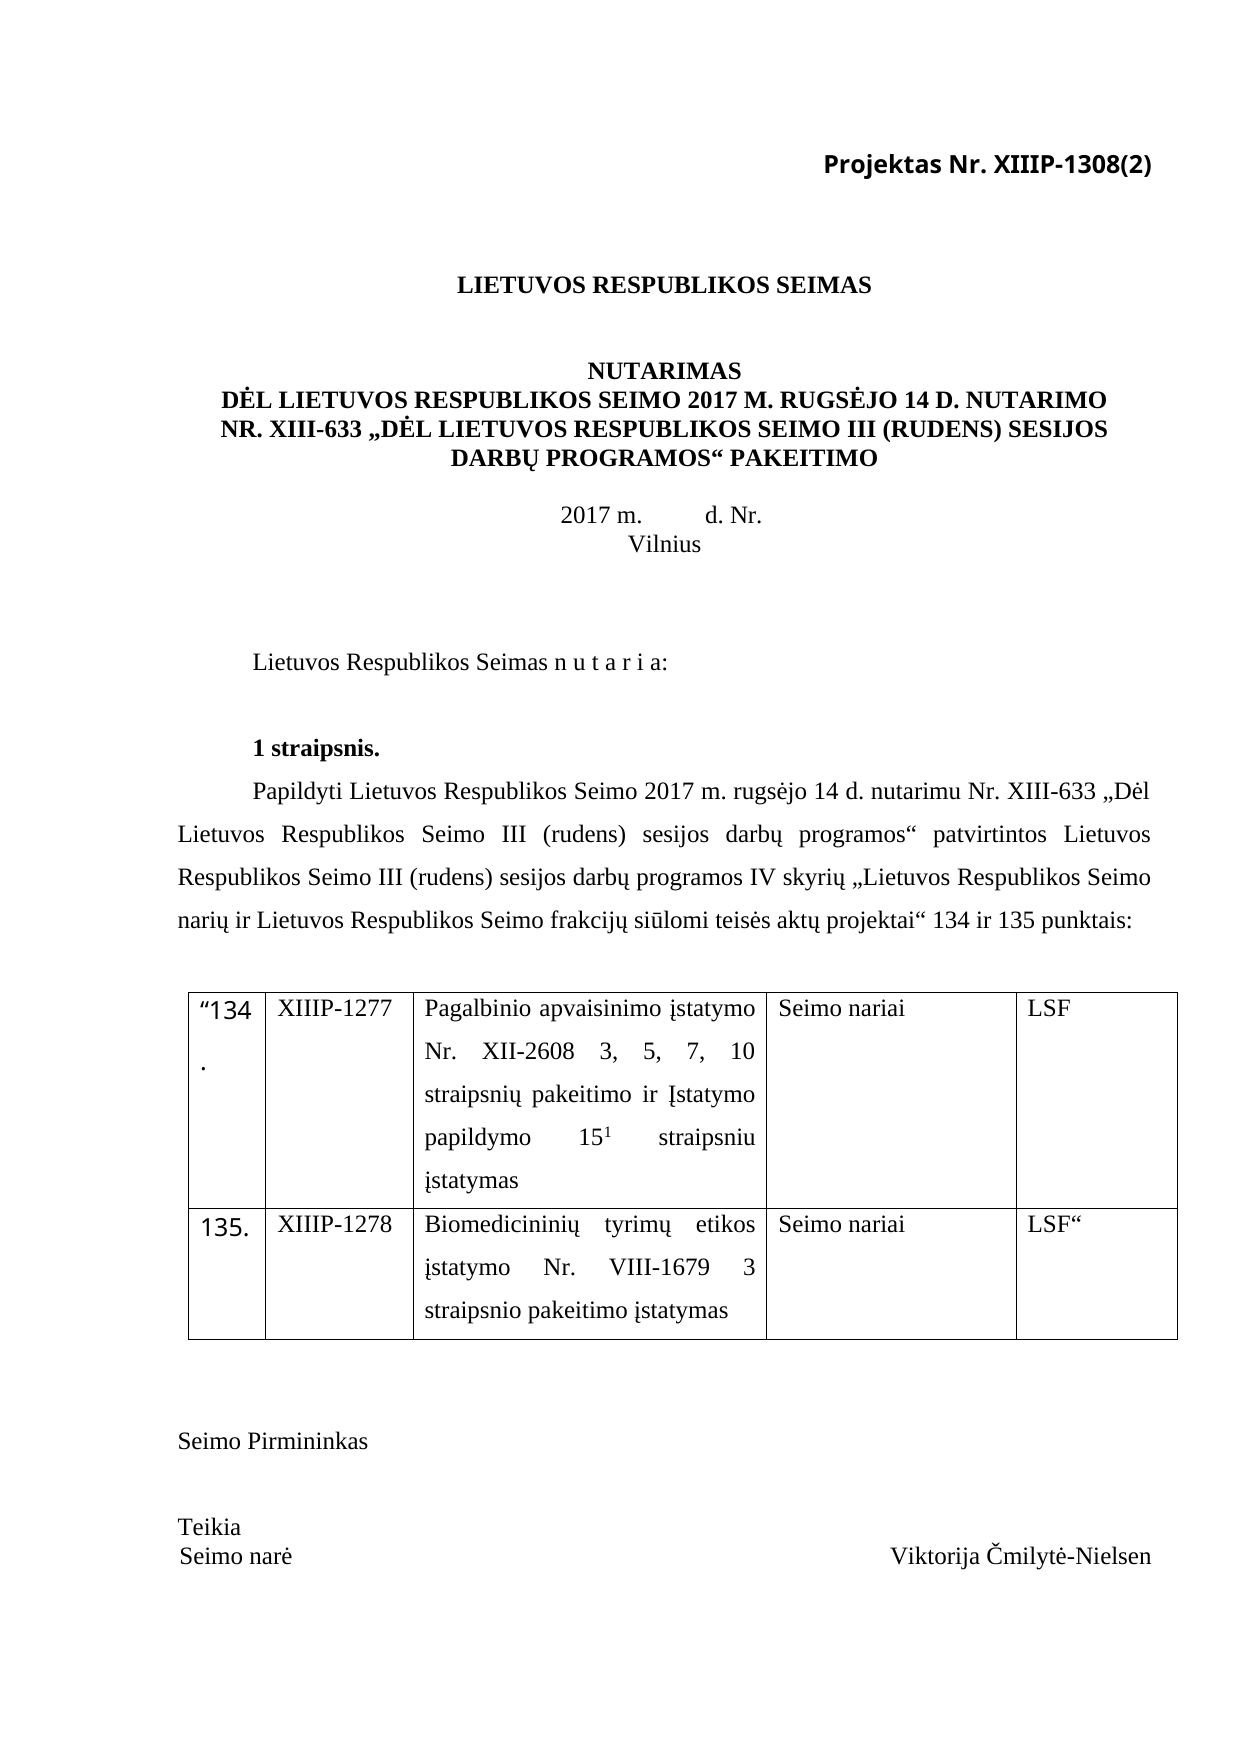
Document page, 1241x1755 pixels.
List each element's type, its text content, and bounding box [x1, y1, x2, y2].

text Projektas Nr. XIIIP-1308(2) [177, 147, 1152, 181]
table_cell XIIIP-1278 [266, 1209, 413, 1339]
table_header LSF [1017, 993, 1177, 1208]
table_header XIIIP-1277 [266, 993, 413, 1208]
text NUTARIMAS [177, 356, 1152, 385]
text Vilnius [177, 529, 1152, 558]
table_cell Seimo nariai [767, 1209, 1016, 1339]
text Lietuvos Respublikos Seimas n u t a r i a: [177, 647, 1152, 676]
table_header Seimo nariai [767, 993, 1016, 1208]
text Seimo narė Viktorija Čmilytė-Nielsen [177, 1541, 1152, 1570]
text 1 straipsnis. [177, 733, 1152, 762]
text Teikia [177, 1512, 1152, 1541]
text 2017 m. d. Nr. [177, 500, 1152, 529]
table_cell 135. [189, 1209, 265, 1339]
text DĖL LIETUVOS RESPUBLIKOS SEIMO 2017 M. RUGSĖJO 14 D. NUTARIMO NR. XIII-633 „DĖL LIETUVOS RESPUBLIKOS SEIMO III (RUDENS) SESIJOS DARBŲ PROGRAMOS“ PAKEITIMO [177, 385, 1152, 471]
text LIETUVOS RESPUBLIKOS SEIMAS [177, 270, 1152, 299]
text Papildyti Lietuvos Respublikos Seimo 2017 m. rugsėjo 14 d. nutarimu Nr. XIII-633 „Dėl Lietuvos Respublikos Seimo III (rudens) sesijos darbų programos“ patvirtintos Lietuvos Respublikos Seimo III (rudens) sesijos darbų programos IV skyrių „Lietuvos Respublikos Seimo narių ir Lietuvos Respublikos Seimo frakcijų siūlomi teisės aktų projektai“ 134 ir 135 punktais: [177, 776, 1152, 934]
table_cell Biomedicininių tyrimų etikos įstatymo Nr. VIII-1679 3 straipsnio pakeitimo įstatymas [414, 1209, 766, 1339]
table_header Pagalbinio apvaisinimo įstatymo Nr. XII-2608 3, 5, 7, 10 straipsnių pakeitimo ir Įstatymo papildymo 151 straipsniu įstatymas [414, 993, 766, 1208]
table_cell LSF“ [1017, 1209, 1177, 1339]
text Seimo Pirmininkas [177, 1426, 1152, 1455]
table_header “134. [189, 993, 265, 1208]
